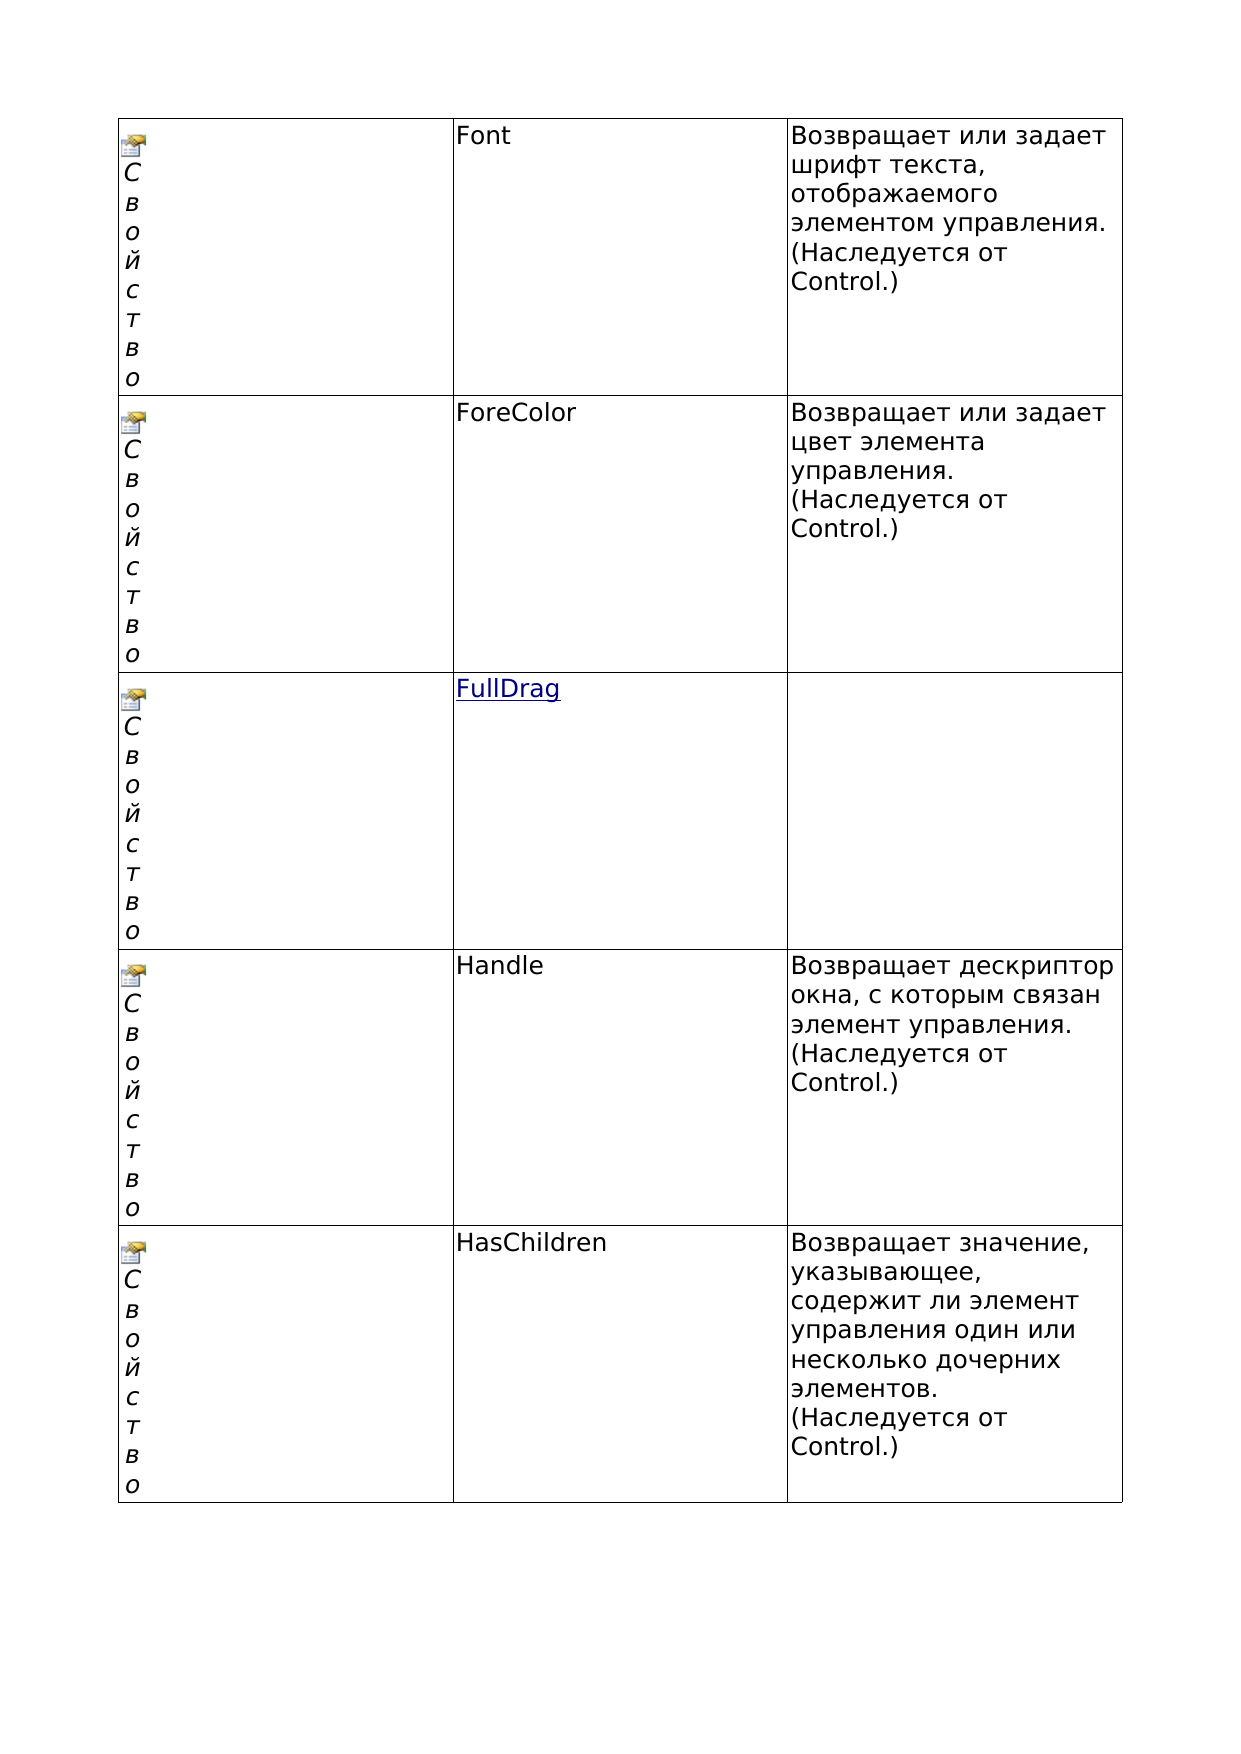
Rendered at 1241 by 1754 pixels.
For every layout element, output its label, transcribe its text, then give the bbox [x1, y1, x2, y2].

table_cell [119, 396, 453, 672]
table_cell Возвращает дескриптор окна, с которым связан элемент управления. (Наследуется от Control.) [788, 950, 1122, 1225]
table_cell Handle [454, 950, 787, 1225]
picture [121, 963, 147, 989]
table_cell Возвращает или задает цвет элемента управления. (Наследуется от Control.) [788, 396, 1122, 672]
table_cell Возвращает или задает шрифт текста, отображаемого элементом управления. (Наследуется от Control.) [788, 119, 1122, 395]
table_cell [119, 1226, 453, 1502]
table_cell [119, 950, 453, 1225]
table_cell FullDrag [454, 673, 787, 948]
table_cell [119, 673, 453, 948]
table_cell [119, 119, 453, 395]
table_cell HasChildren [454, 1226, 787, 1502]
table_cell Возвращает значение, указывающее, содержит ли элемент управления один или несколько дочерних элементов. (Наследуется от Control.) [788, 1226, 1122, 1502]
table_cell Font [454, 119, 787, 395]
picture [121, 1240, 147, 1266]
picture [121, 133, 147, 159]
table_cell [788, 673, 1122, 948]
picture [121, 410, 147, 436]
picture [121, 687, 147, 713]
table_cell ForeColor [454, 396, 787, 672]
